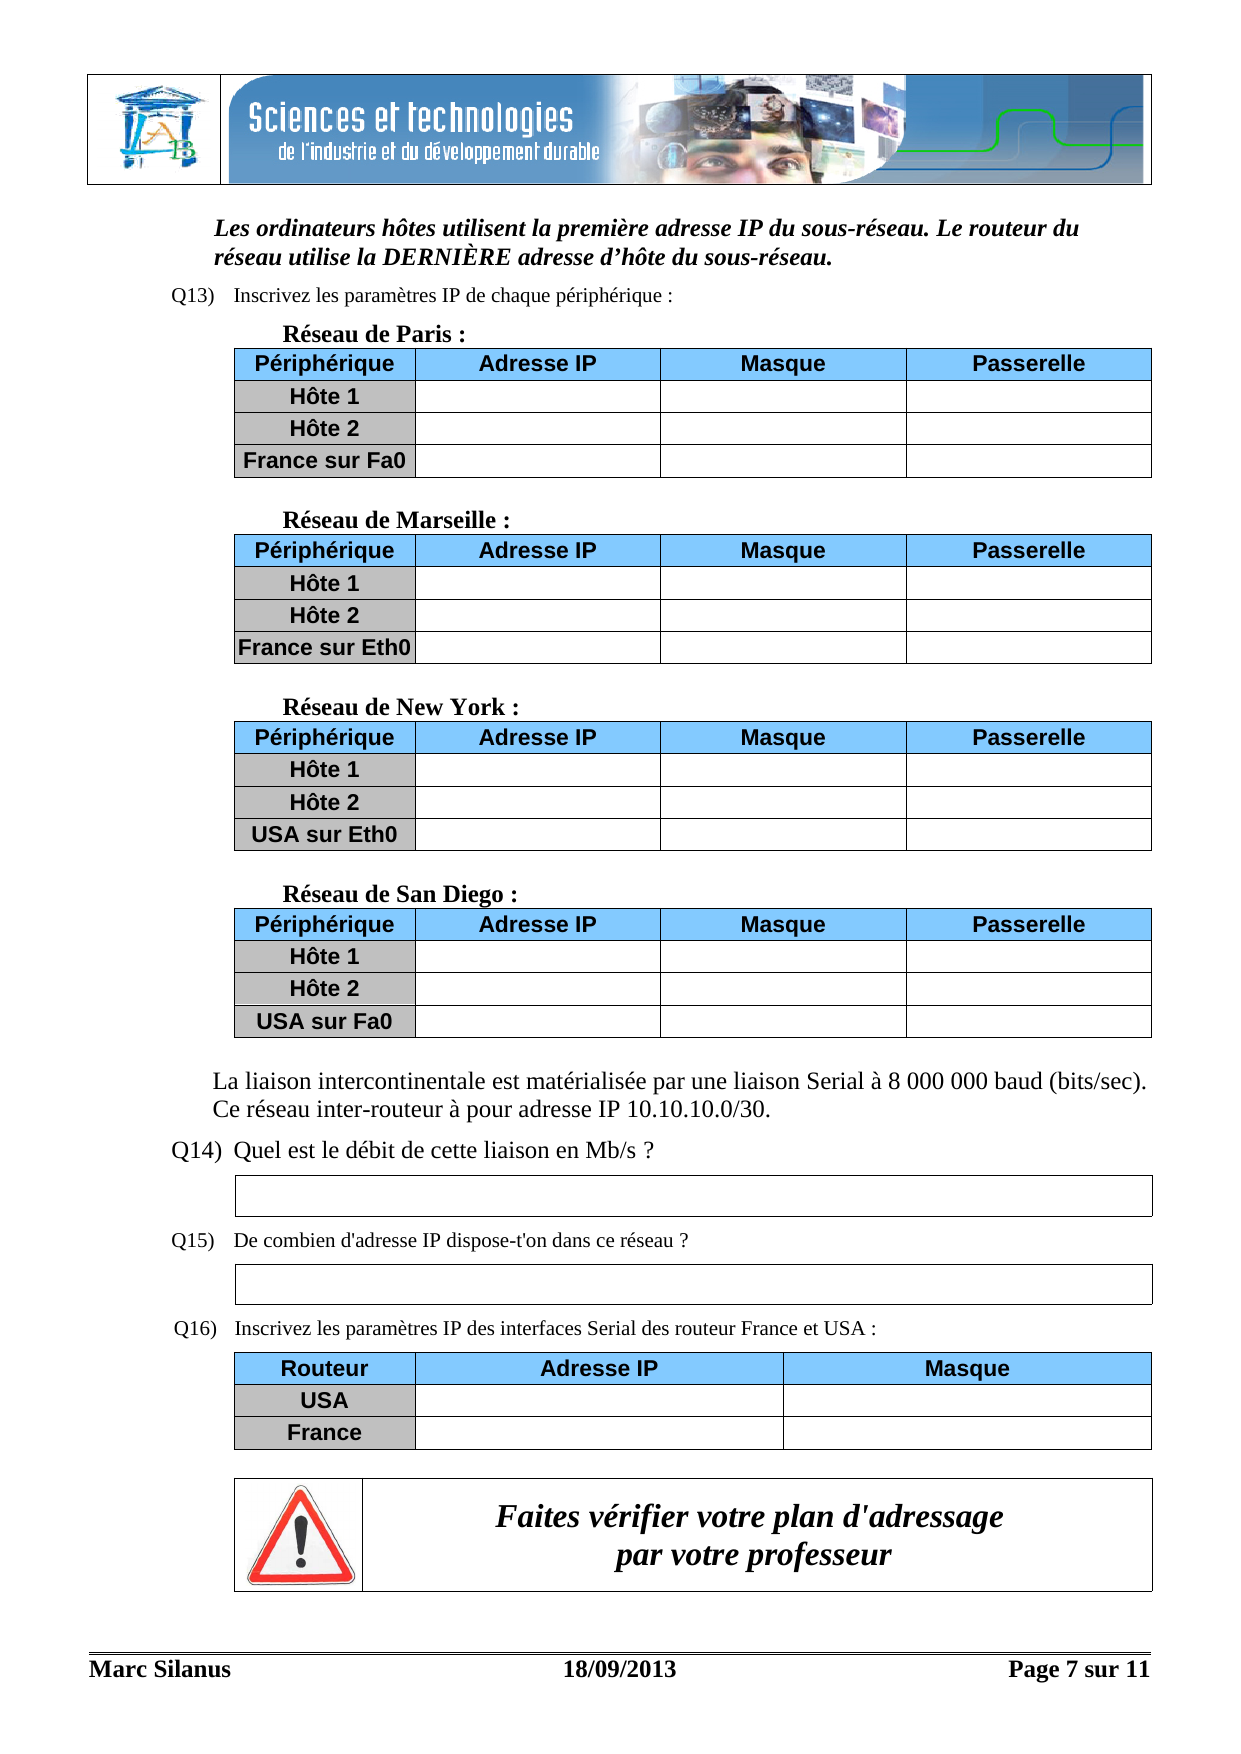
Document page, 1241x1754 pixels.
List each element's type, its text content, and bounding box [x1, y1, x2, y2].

table_cell [416, 567, 660, 599]
table_cell Hôte 1 [235, 381, 415, 412]
table_cell [907, 973, 1151, 1004]
table_header Adresse IP [416, 722, 660, 753]
table_header [236, 1176, 1152, 1216]
picture [228, 75, 1144, 184]
table_cell Hôte 2 [235, 787, 415, 818]
table_header Passerelle [907, 535, 1151, 566]
table_header Passerelle [907, 722, 1151, 753]
table_header Adresse IP [416, 535, 660, 566]
table_cell [416, 1417, 783, 1449]
table_cell France sur Fa0 [235, 445, 415, 477]
table_cell [416, 1006, 660, 1037]
table_cell USA sur Eth0 [235, 819, 415, 850]
table_header Périphérique [235, 349, 415, 380]
table_cell [907, 600, 1151, 631]
table_cell France sur Eth0 [235, 632, 415, 663]
table_cell [907, 632, 1151, 663]
table_cell [416, 600, 660, 631]
table_cell Hôte 2 [235, 973, 415, 1004]
table_cell [661, 413, 906, 444]
text Les ordinateurs hôtes utilisent la première adresse IP du sous-réseau. Le routeur du réseau utilise la DERNIÈRE adresse d’hôte du sous-réseau. [214, 213, 1151, 271]
table_header Masque [784, 1353, 1151, 1384]
table_cell [416, 445, 660, 477]
table_cell [661, 632, 906, 663]
table_header Routeur [235, 1353, 415, 1384]
text La liaison intercontinentale est matérialisée par une liaison Serial à 8 000 000 baud (bits/sec). [212, 1066, 1151, 1094]
table_header Passerelle [907, 349, 1151, 380]
table_cell [661, 787, 906, 818]
table_cell Hôte 2 [235, 600, 415, 631]
table_header Périphérique [235, 722, 415, 753]
table_cell [907, 819, 1151, 850]
table_header Périphérique [235, 535, 415, 566]
table_cell [907, 787, 1151, 818]
table_cell [907, 413, 1151, 444]
text Réseau de New York : [282, 692, 1151, 721]
table_cell [661, 1006, 906, 1037]
table_cell [661, 819, 906, 850]
table_cell [784, 1417, 1151, 1449]
table_cell [661, 754, 906, 786]
text Réseau de San Diego : [282, 879, 1151, 908]
table_cell [661, 973, 906, 1004]
table_cell [416, 973, 660, 1004]
table_header Masque [661, 722, 906, 753]
table_cell France [235, 1417, 415, 1449]
table_cell [661, 941, 906, 972]
table_header Adresse IP [416, 909, 660, 940]
table_cell [907, 754, 1151, 786]
table_cell [907, 941, 1151, 972]
table_cell [416, 754, 660, 786]
table_header Adresse IP [416, 1353, 783, 1384]
table_cell [907, 445, 1151, 477]
table_cell USA sur Fa0 [235, 1006, 415, 1037]
table_cell Hôte 1 [235, 567, 415, 599]
table_cell [661, 381, 906, 412]
table_header Passerelle [907, 909, 1151, 940]
table_cell [416, 787, 660, 818]
subtitle Inscrivez les paramètres IP des interfaces Serial des routeur France et USA : [174, 1316, 1151, 1340]
table_cell [416, 941, 660, 972]
table_cell [907, 567, 1151, 599]
table_header Masque [661, 349, 906, 380]
subtitle Quel est le débit de cette liaison en Mb/s ? [171, 1135, 1151, 1163]
subtitle De combien d'adresse IP dispose-t'on dans ce réseau ? [171, 1227, 1151, 1252]
table_cell [661, 600, 906, 631]
table_cell [416, 381, 660, 412]
table_cell [416, 413, 660, 444]
table_cell Hôte 1 [235, 754, 415, 786]
table_header [236, 1265, 1152, 1304]
table_cell [907, 1006, 1151, 1037]
table_header Faites vérifier votre plan d'adressage par votre professeur [363, 1479, 1152, 1591]
table_header Périphérique [235, 909, 415, 940]
table_header Adresse IP [416, 349, 660, 380]
table_cell [661, 445, 906, 477]
table_cell [416, 632, 660, 663]
table_cell [784, 1385, 1151, 1416]
text Ce réseau inter-routeur à pour adresse IP 10.10.10.0/30. [212, 1094, 1151, 1123]
text Réseau de Marseille : [282, 505, 1151, 534]
table_cell USA [235, 1385, 415, 1416]
table_cell Hôte 1 [235, 941, 415, 972]
table_cell [907, 381, 1151, 412]
table_header Masque [661, 909, 906, 940]
table_cell [416, 819, 660, 850]
picture [245, 1483, 356, 1586]
table_cell Hôte 2 [235, 413, 415, 444]
table_header Masque [661, 535, 906, 566]
table_header [235, 1479, 362, 1591]
table_cell [661, 567, 906, 599]
subtitle Inscrivez les paramètres IP de chaque périphérique : [171, 283, 1151, 307]
table_cell [416, 1385, 783, 1416]
text Réseau de Paris : [282, 319, 1151, 347]
